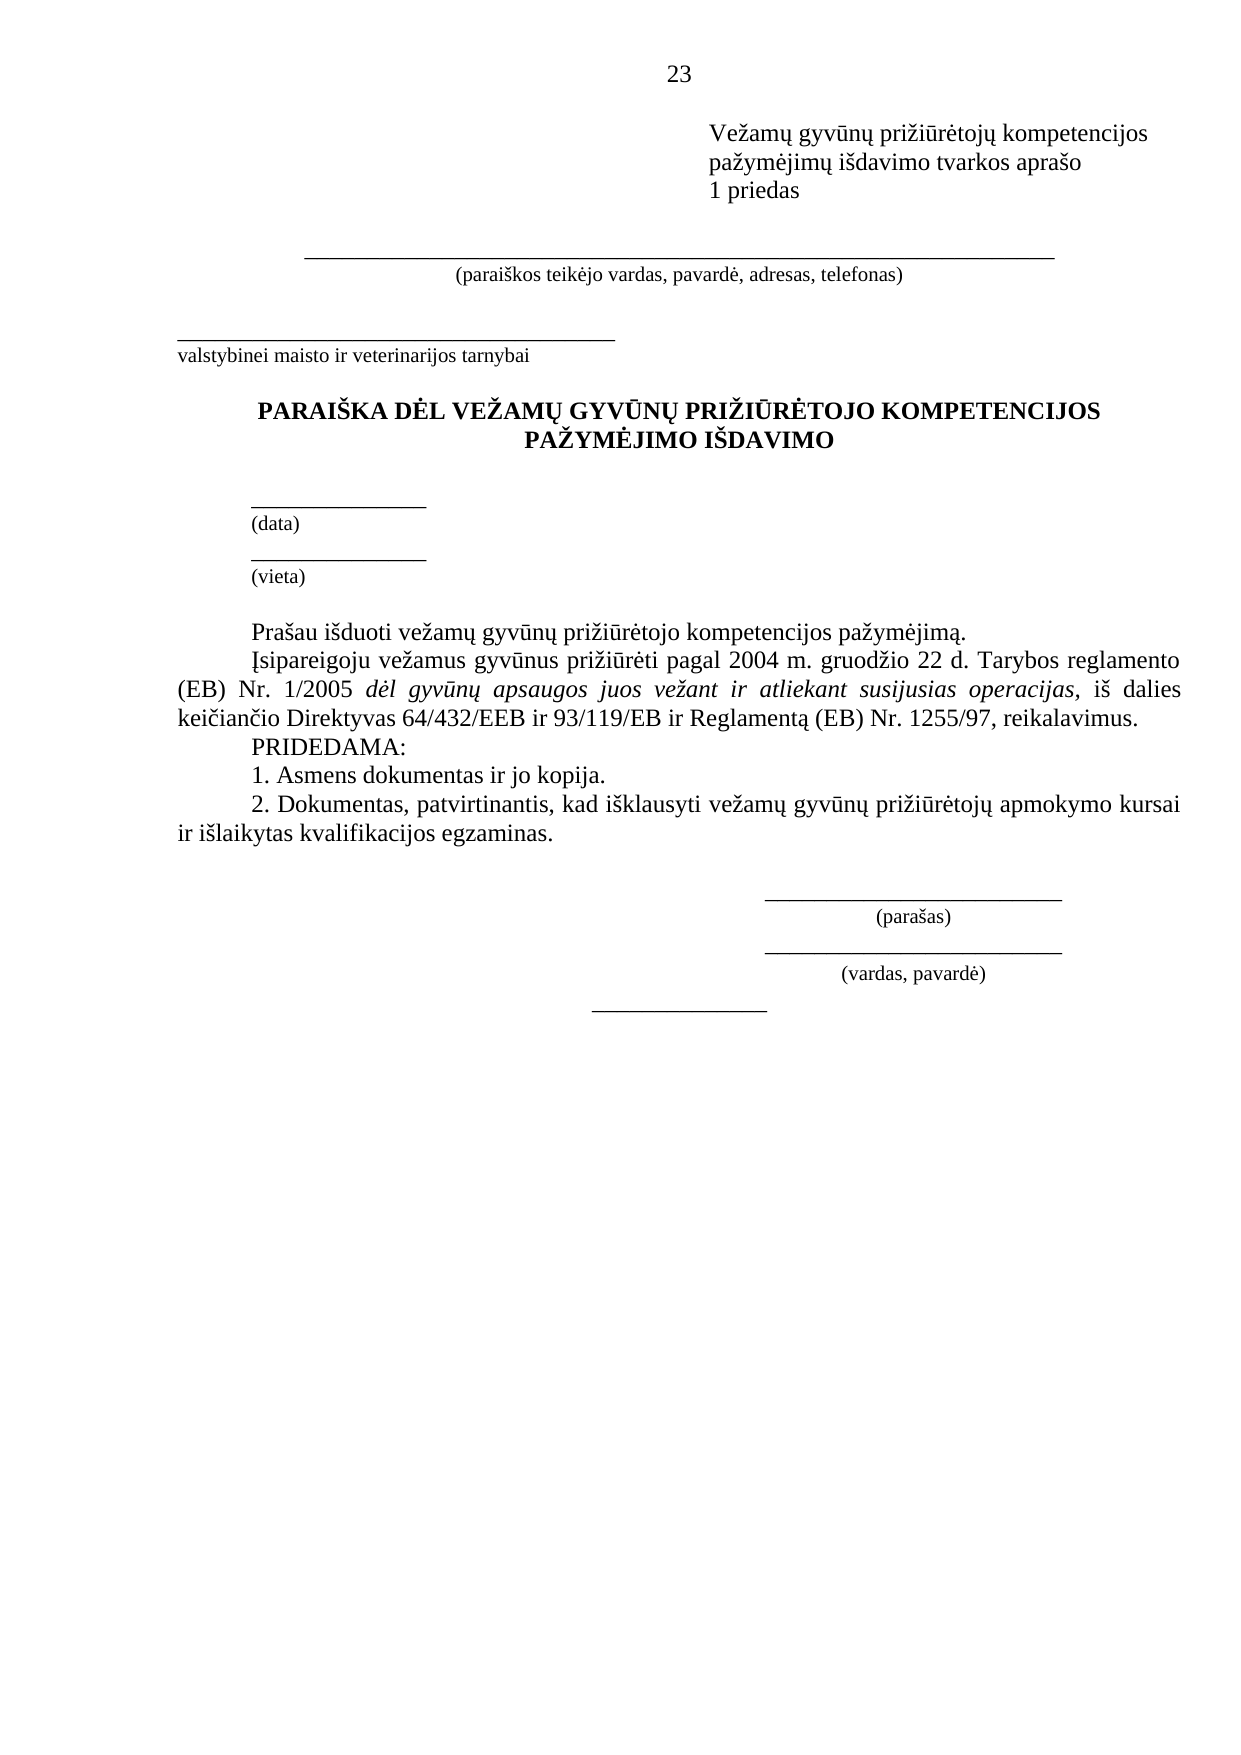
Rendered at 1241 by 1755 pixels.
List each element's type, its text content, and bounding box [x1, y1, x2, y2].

text ______________ [177, 482, 1181, 511]
text PRIDEDAMA: [177, 732, 1181, 761]
text 1 priedas [177, 176, 1181, 204]
text ___________________________________ [177, 315, 1181, 343]
text 2. Dokumentas, patvirtinantis, kad išklausyti vežamų gyvūnų prižiūrėtojų apmokymo kursai ir išlaikytas kvalifikacijos egzaminas. [177, 789, 1181, 847]
text Įsipareigoju vežamus gyvūnus prižiūrėti pagal 2004 m. gruodžio 22 d. Tarybos reglamento (EB) Nr. 1/2005 dėl gyvūnų apsaugos juos vežant ir atliekant susijusias operacijas, iš dalies keičiančio Direktyvas 64/432/EEB ir 93/119/EB ir Reglamentą (EB) Nr. 1255/97, reikalavimus. [177, 646, 1181, 732]
text Prašau išduoti vežamų gyvūnų prižiūrėtojo kompetencijos pažymėjimą. [177, 617, 1181, 646]
text 1. Asmens dokumentas ir jo kopija. [177, 761, 1181, 789]
text (data) [177, 511, 1181, 535]
text valstybinei maisto ir veterinarijos tarnybai [177, 343, 1181, 367]
text ____________________________________________________________ [177, 233, 1181, 262]
text (paraiškos teikėjo vardas, pavardė, adresas, telefonas) [177, 262, 1181, 286]
text PARAIŠKA DĖL VEŽAMŲ GYVŪNŲ PRIŽIŪRĖTOJO KOMPETENCIJOS PAŽYMĖJIMO IŠDAVIMO [177, 396, 1181, 454]
text (vardas, pavardė) [177, 957, 1181, 986]
text (vieta) [177, 564, 1181, 588]
text ______________ [177, 535, 1181, 564]
text Vežamų gyvūnų prižiūrėtojų kompetencijos [709, 118, 1181, 147]
text ______________ [177, 986, 1181, 1015]
text (parašas) [177, 904, 1181, 928]
text pažymėjimų išdavimo tvarkos aprašo [177, 147, 1181, 176]
